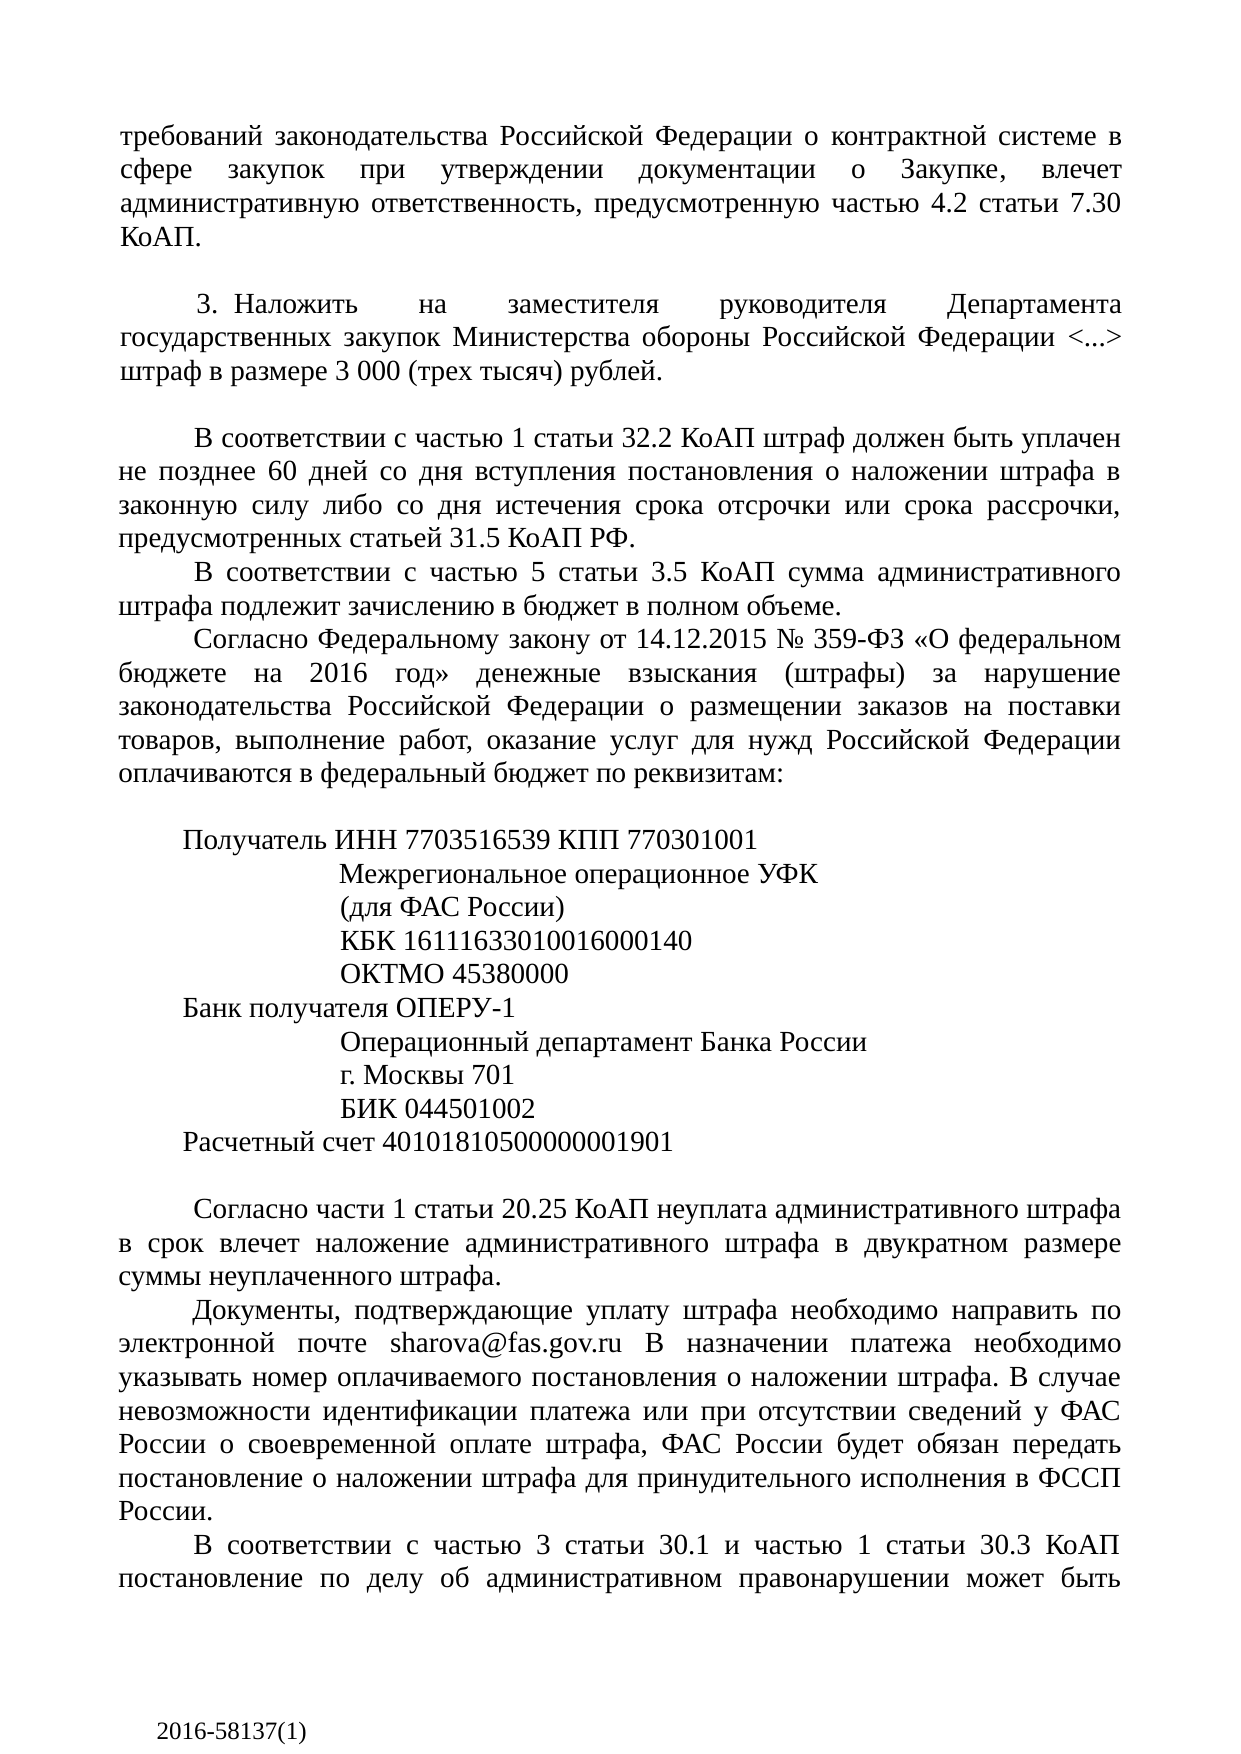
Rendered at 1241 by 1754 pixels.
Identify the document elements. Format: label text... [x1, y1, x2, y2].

text Банк получателя ОПЕРУ-1 [118, 990, 1122, 1024]
text Межрегиональное операционное УФК [118, 856, 1122, 889]
text Расчетный счет 40101810500000001901 [118, 1124, 1122, 1158]
text Документы, подтверждающие уплату штрафа необходимо направить по электронной почте sharova@fas.gov.ru В назначении платежа необходимо указывать номер оплачиваемого постановления о наложении штрафа. В случае невозможности идентификации платежа или при отсутствии сведений у ФАС России о своевременной оплате штрафа, ФАС России будет обязан передать постановление о наложении штрафа для принудительного исполнения в ФССП России. [118, 1292, 1122, 1527]
text г. Москвы 701 [118, 1057, 1122, 1091]
list требований законодательства Российской Федерации о контрактной системе в сфере закупок при утверждении документации о Закупке, влечет административную ответственность, предусмотренную частью 4.2 статьи 7.30 КоАП. [120, 118, 1122, 252]
text В соответствии с частью 1 статьи 32.2 КоАП штраф должен быть уплачен не позднее 60 дней со дня вступления постановления о наложении штрафа в законную силу либо со дня истечения срока отсрочки или срока рассрочки, предусмотренных статьей 31.5 КоАП РФ. [118, 420, 1122, 554]
text Получатель ИНН 7703516539 КПП 770301001 [118, 822, 1122, 856]
text (для ФАС России) [118, 889, 1122, 923]
text Согласно части 1 статьи 20.25 КоАП неуплата административного штрафа в срок влечет наложение административного штрафа в двукратном размере суммы неуплаченного штрафа. [118, 1191, 1122, 1292]
text ОКТМО 45380000 [118, 957, 1122, 990]
list Наложить на заместителя руководителя Департамента государственных закупок Министерства обороны Российской Федерации <...> штраф в размере 3 000 (трех тысяч) рублей. [120, 286, 1122, 386]
text БИК 044501002 [118, 1091, 1122, 1124]
text В соответствии с частью 5 статьи 3.5 КоАП сумма административного штрафа подлежит зачислению в бюджет в полном объеме. [118, 554, 1122, 621]
text Согласно Федеральному закону от 14.12.2015 № 359-ФЗ «О федеральном бюджете на 2016 год» денежные взыскания (штрафы) за нарушение законодательства Российской Федерации о размещении заказов на поставки товаров, выполнение работ, оказание услуг для нужд Российской Федерации оплачиваются в федеральный бюджет по реквизитам: [118, 621, 1122, 789]
text Операционный департамент Банка России [118, 1024, 1122, 1057]
text В соответствии с частью 3 статьи 30.1 и частью 1 статьи 30.3 КоАП постановление по делу об административном правонарушении может быть [118, 1527, 1122, 1594]
text КБК 16111633010016000140 [118, 923, 1122, 957]
